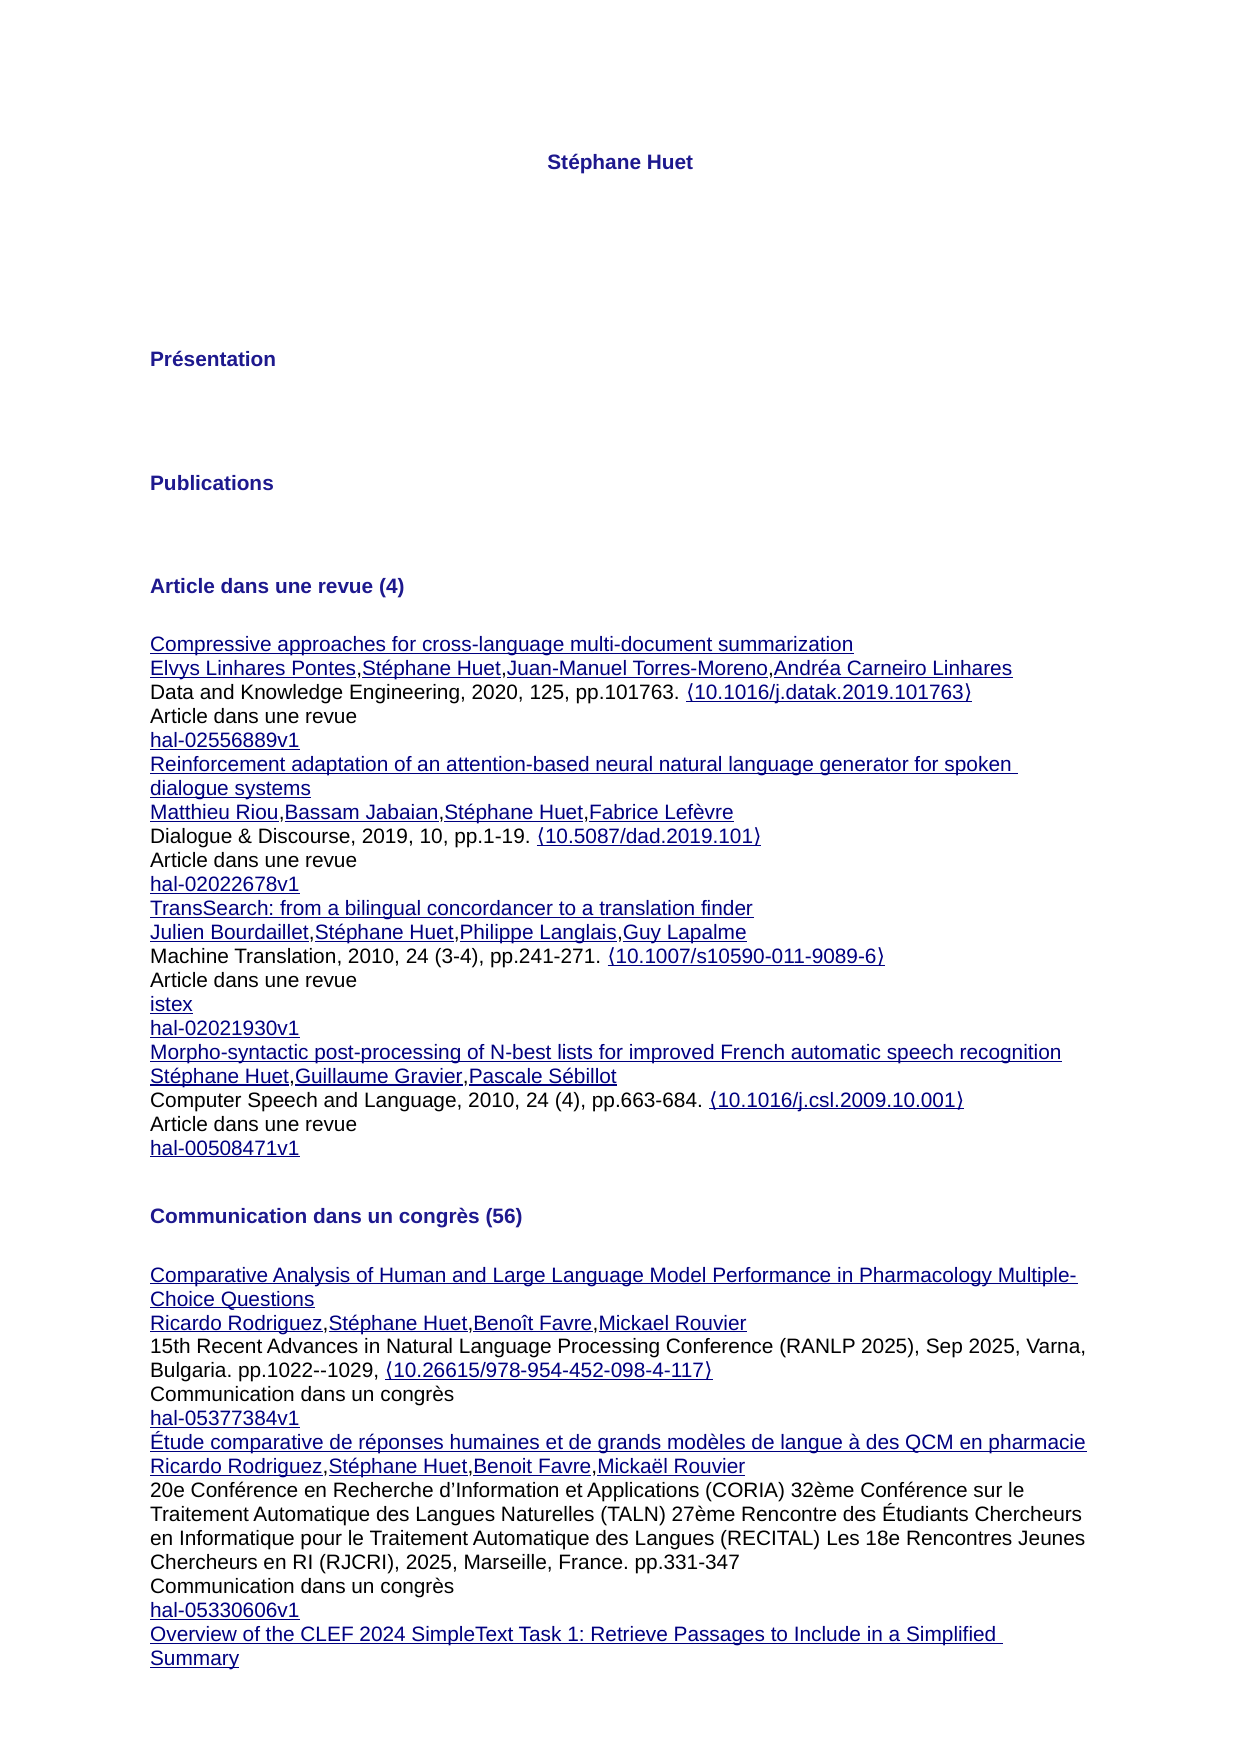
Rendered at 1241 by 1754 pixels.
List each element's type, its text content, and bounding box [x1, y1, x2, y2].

table_header Comparative Analysis of Human and Large Language Model Performance in Pharmacology Multiple-Choice Questions Ricardo Rodriguez,Stéphane Huet,Benoît Favre,Mickael Rouvier 15th Recent Advances in Natural Language Processing Conference (RANLP 2025), Sep 2025, Varna, Bulgaria. pp.1022--1029, ⟨10.26615/978-954-452-098-4-117⟩ Communication dans un congrès hal-05377384v1 [150, 1263, 1090, 1430]
subtitle Présentation [150, 347, 1090, 371]
subtitle Publications [150, 471, 1090, 495]
subtitle Article dans une revue (4) [150, 574, 1090, 598]
table_cell TransSearch: from a bilingual concordancer to a translation finder Julien Bourdaillet,Stéphane Huet,Philippe Langlais,Guy Lapalme Machine Translation, 2010, 24 (3-4), pp.241-271. ⟨10.1007/s10590-011-9089-6⟩ Article dans une revue istex hal-02021930v1 [150, 896, 1090, 1039]
table_cell Morpho-syntactic post-processing of N-best lists for improved French automatic speech recognition Stéphane Huet,Guillaume Gravier,Pascale Sébillot Computer Speech and Language, 2010, 24 (4), pp.663-684. ⟨10.1016/j.csl.2009.10.001⟩ Article dans une revue hal-00508471v1 [150, 1040, 1090, 1159]
table_cell Étude comparative de réponses humaines et de grands modèles de langue à des QCM en pharmacie Ricardo Rodriguez,Stéphane Huet,Benoit Favre,Mickaël Rouvier 20e Conférence en Recherche d’Information et Applications (CORIA) 32ème Conférence sur le Traitement Automatique des Langues Naturelles (TALN) 27ème Rencontre des Étudiants Chercheurs en Informatique pour le Traitement Automatique des Langues (RECITAL) Les 18e Rencontres Jeunes Chercheurs en RI (RJCRI), 2025, Marseille, France. pp.331-347 Communication dans un congrès hal-05330606v1 [150, 1430, 1090, 1622]
subtitle Communication dans un congrès (56) [150, 1204, 1090, 1228]
table_cell Overview of the CLEF 2024 SimpleText Task 1: Retrieve Passages to Include in a Simplified Summary [150, 1622, 1090, 1670]
table_header Compressive approaches for cross-language multi-document summarization Elvys Linhares Pontes,Stéphane Huet,Juan-Manuel Torres-Moreno,Andréa Carneiro Linhares Data and Knowledge Engineering, 2020, 125, pp.101763. ⟨10.1016/j.datak.2019.101763⟩ Article dans une revue hal-02556889v1 [150, 632, 1090, 752]
subtitle Stéphane Huet [150, 150, 1090, 174]
table_cell Reinforcement adaptation of an attention-based neural natural language generator for spoken dialogue systems Matthieu Riou,Bassam Jabaian,Stéphane Huet,Fabrice Lefèvre Dialogue & Discourse, 2019, 10, pp.1-19. ⟨10.5087/dad.2019.101⟩ Article dans une revue hal-02022678v1 [150, 752, 1090, 896]
